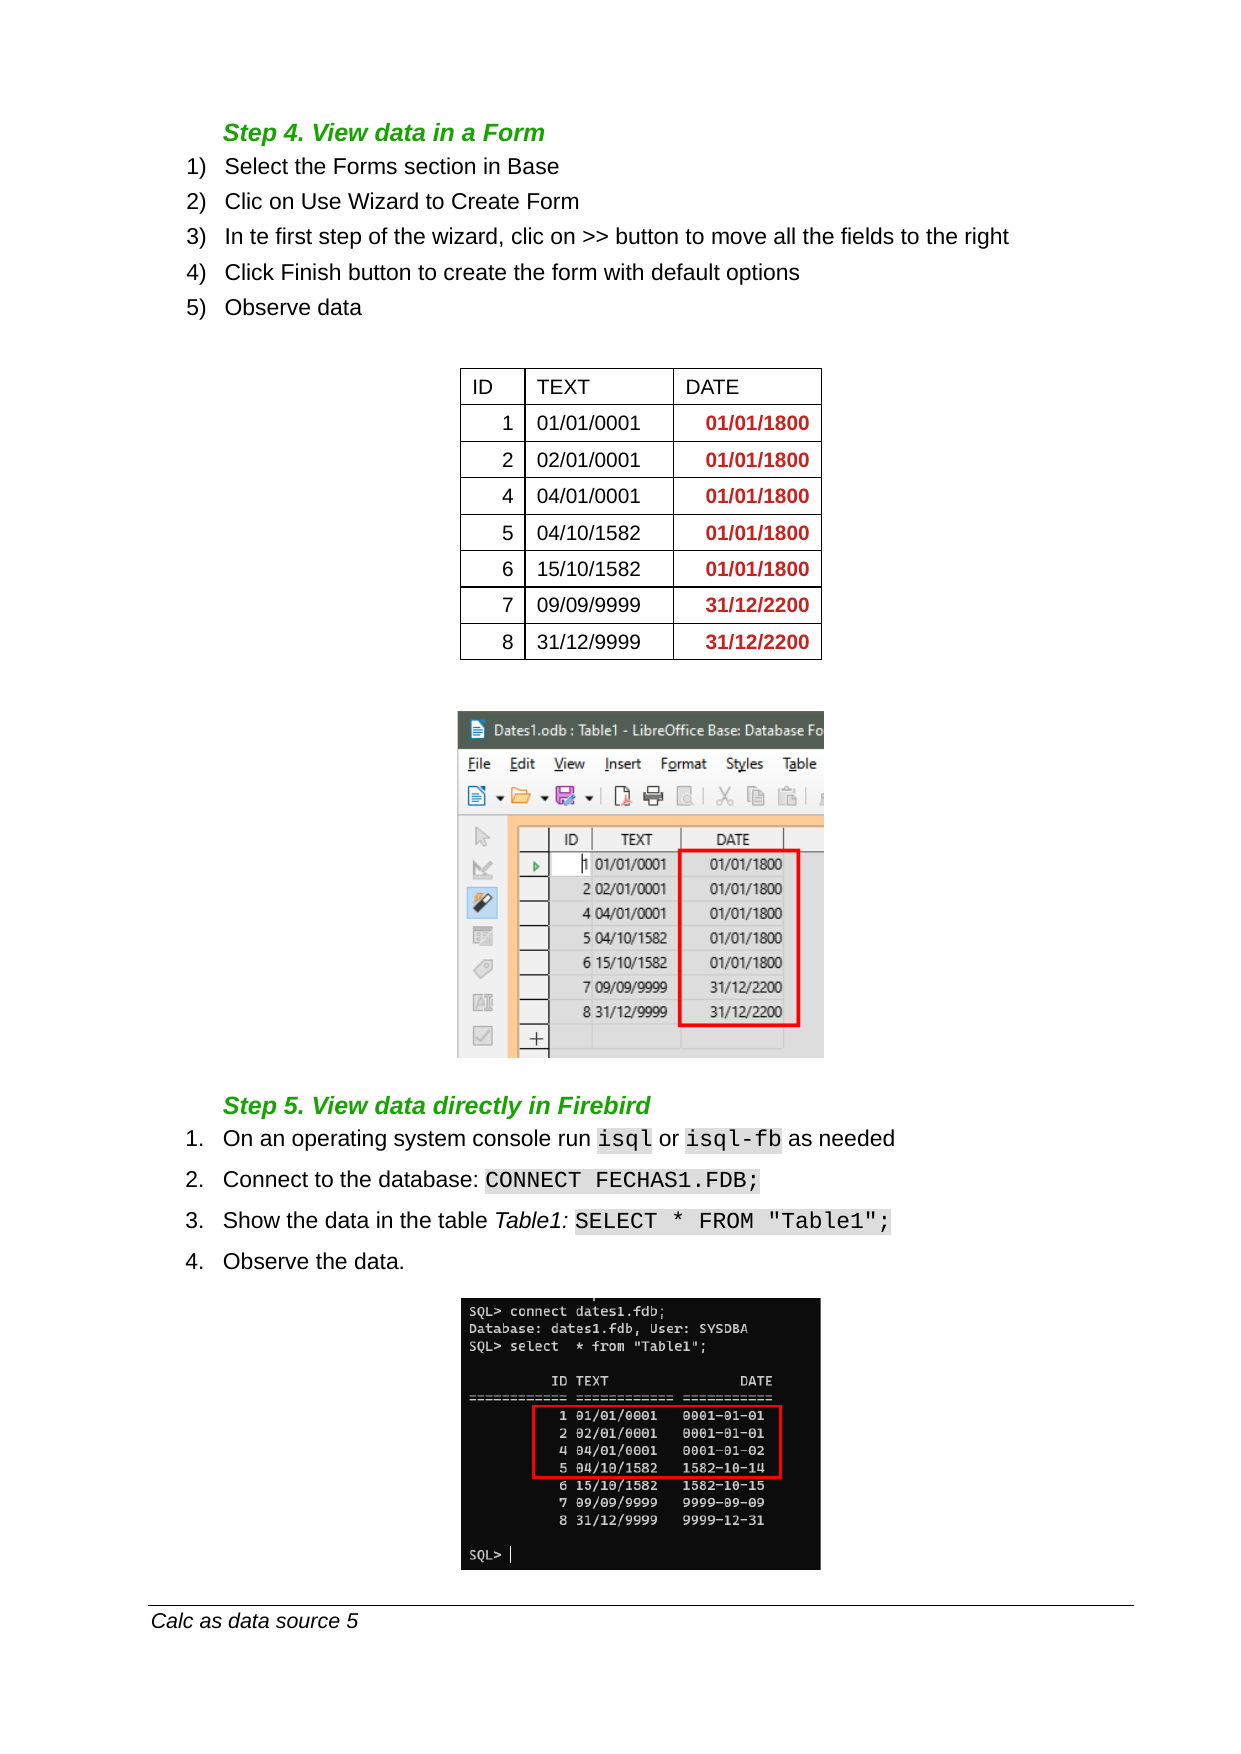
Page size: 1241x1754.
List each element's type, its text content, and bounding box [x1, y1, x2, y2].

table_cell 6 [461, 551, 524, 586]
list Observe data [207, 294, 1134, 320]
subtitle Step 5. View data directly in Firebird [148, 1091, 1134, 1119]
subtitle Step 4. View data in a Form [148, 118, 1134, 147]
list Clic on Use Wizard to Create Form [207, 188, 1134, 214]
table_cell 04/10/1582 [526, 515, 673, 550]
table_cell 09/09/9999 [526, 588, 673, 623]
table_header DATE [674, 369, 821, 404]
table_cell 2 [461, 442, 524, 477]
table_cell 01/01/1800 [674, 478, 821, 513]
table_cell 01/01/0001 [526, 405, 673, 441]
list Select the Forms section in Base [207, 153, 1134, 179]
list Observe the data. [185, 1248, 1134, 1274]
list Connect to the database: CONNECT FECHAS1.FDB; [185, 1166, 1134, 1194]
table_cell 01/01/1800 [674, 515, 821, 550]
picture [457, 711, 824, 1058]
table_cell 01/01/1800 [674, 551, 821, 586]
table_cell 31/12/9999 [526, 624, 673, 659]
table_cell 15/10/1582 [526, 551, 673, 586]
table_cell 01/01/1800 [674, 405, 821, 441]
table_cell 04/01/0001 [526, 478, 673, 513]
list Click Finish button to create the form with default options [207, 258, 1134, 285]
list In te first step of the wizard, clic on >> button to move all the fields to the right [207, 223, 1134, 249]
table_cell 02/01/0001 [526, 442, 673, 477]
table_cell 01/01/1800 [674, 442, 821, 477]
table_cell 8 [461, 624, 524, 659]
list On an operating system console run isql or isql-fb as needed [185, 1125, 1134, 1154]
list Show the data in the table Table1: SELECT * FROM "Table1"; [185, 1207, 1134, 1235]
table_cell 31/12/2200 [674, 624, 821, 659]
table_cell 1 [461, 405, 524, 441]
table_header TEXT [526, 369, 673, 404]
picture [461, 1298, 821, 1570]
table_cell 31/12/2200 [674, 588, 821, 623]
table_cell 7 [461, 588, 524, 623]
table_cell 5 [461, 515, 524, 550]
table_header ID [461, 369, 524, 404]
table_cell 4 [461, 478, 524, 513]
